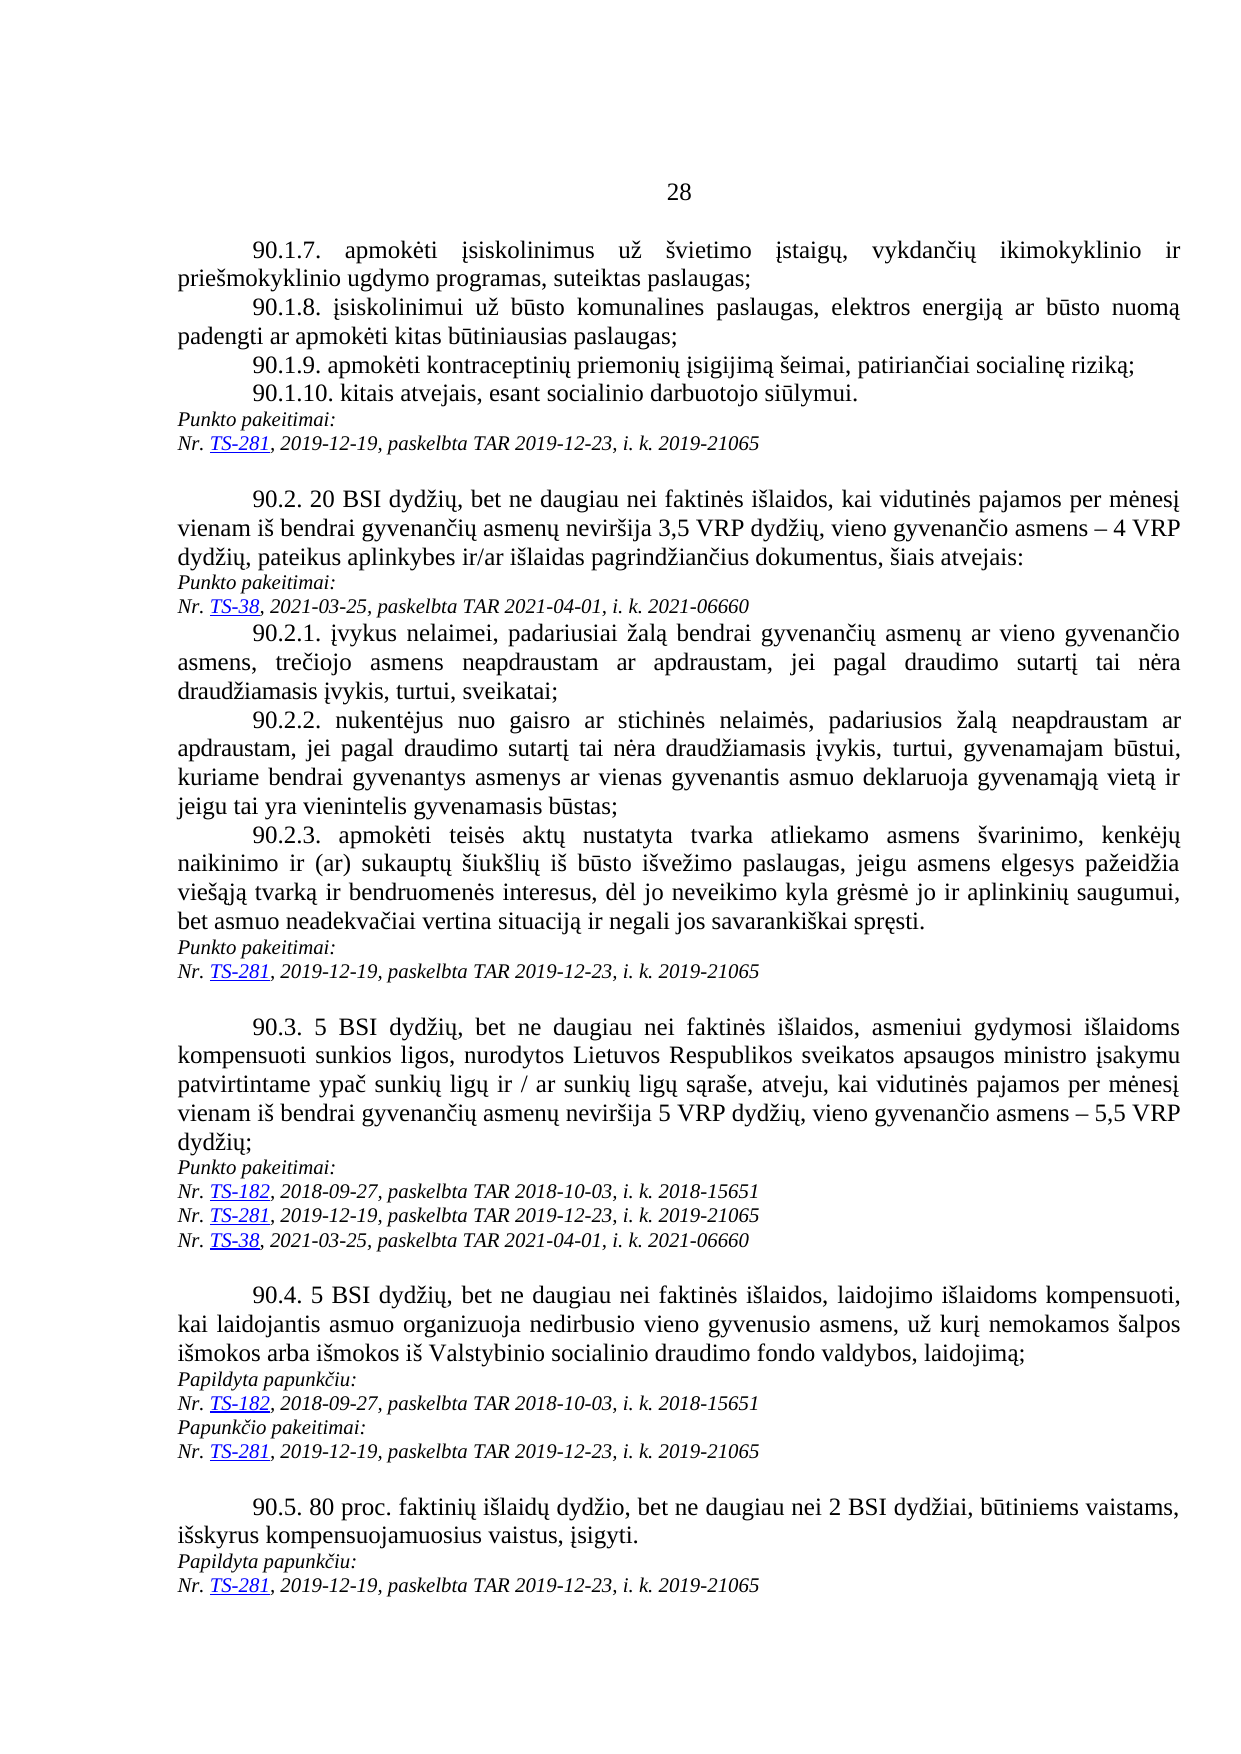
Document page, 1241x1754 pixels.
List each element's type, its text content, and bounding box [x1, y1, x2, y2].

text 90.1.8. įsiskolinimui už būsto komunalines paslaugas, elektros energiją ar būsto nuomą padengti ar apmokėti kitas būtiniausias paslaugas; [177, 292, 1181, 350]
text Nr. TS-38, 2021-03-25, paskelbta TAR 2021-04-01, i. k. 2021-06660 [177, 594, 1181, 618]
text Nr. TS-281, 2019-12-19, paskelbta TAR 2019-12-23, i. k. 2019-21065 [177, 431, 1181, 455]
text Papildyta papunkčiu: [177, 1549, 1181, 1573]
text Nr. TS-281, 2019-12-19, paskelbta TAR 2019-12-23, i. k. 2019-21065 [177, 1203, 1181, 1227]
text 90.2.1. įvykus nelaimei, padariusiai žalą bendrai gyvenančių asmenų ar vieno gyvenančio asmens, trečiojo asmens neapdraustam ar apdraustam, jei pagal draudimo sutartį tai nėra draudžiamasis įvykis, turtui, sveikatai; [177, 618, 1181, 705]
text Nr. TS-281, 2019-12-19, paskelbta TAR 2019-12-23, i. k. 2019-21065 [177, 959, 1181, 983]
text 90.1.9. apmokėti kontraceptinių priemonių įsigijimą šeimai, patiriančiai socialinę riziką; [177, 350, 1181, 378]
text Punkto pakeitimai: [177, 935, 1181, 959]
text 90.2.3. apmokėti teisės aktų nustatyta tvarka atliekamo asmens švarinimo, kenkėjų naikinimo ir (ar) sukauptų šiukšlių iš būsto išvežimo paslaugas, jeigu asmens elgesys pažeidžia viešąją tvarką ir bendruomenės interesus, dėl jo neveikimo kyla grėsmė jo ir aplinkinių saugumui, bet asmuo neadekvačiai vertina situaciją ir negali jos savarankiškai spręsti. [177, 820, 1181, 935]
text 90.2. 20 BSI dydžių, bet ne daugiau nei faktinės išlaidos, kai vidutinės pajamos per mėnesį vienam iš bendrai gyvenančių asmenų neviršija 3,5 VRP dydžių, vieno gyvenančio asmens – 4 VRP dydžių, pateikus aplinkybes ir/ar išlaidas pagrindžiančius dokumentus, šiais atvejais: [177, 484, 1181, 570]
text 90.5. 80 proc. faktinių išlaidų dydžio, bet ne daugiau nei 2 BSI dydžiai, būtiniems vaistams, išskyrus kompensuojamuosius vaistus, įsigyti. [177, 1492, 1181, 1549]
text Punkto pakeitimai: [177, 1155, 1181, 1179]
text Nr. TS-38, 2021-03-25, paskelbta TAR 2021-04-01, i. k. 2021-06660 [177, 1227, 1181, 1252]
text Punkto pakeitimai: [177, 407, 1181, 431]
text 90.1.7. apmokėti įsiskolinimus už švietimo įstaigų, vykdančių ikimokyklinio ir priešmokyklinio ugdymo programas, suteiktas paslaugas; [177, 235, 1181, 292]
text Papildyta papunkčiu: [177, 1367, 1181, 1391]
text 90.3. 5 BSI dydžių, bet ne daugiau nei faktinės išlaidos, asmeniui gydymosi išlaidoms kompensuoti sunkios ligos, nurodytos Lietuvos Respublikos sveikatos apsaugos ministro įsakymu patvirtintame ypač sunkių ligų ir / ar sunkių ligų sąraše, atveju, kai vidutinės pajamos per mėnesį vienam iš bendrai gyvenančių asmenų neviršija 5 VRP dydžių, vieno gyvenančio asmens – 5,5 VRP dydžių; [177, 1012, 1181, 1155]
text Papunkčio pakeitimai: [177, 1415, 1181, 1439]
text 90.1.10. kitais atvejais, esant socialinio darbuotojo siūlymui. [177, 378, 1181, 407]
text Nr. TS-182, 2018-09-27, paskelbta TAR 2018-10-03, i. k. 2018-15651 [177, 1179, 1181, 1203]
text Nr. TS-281, 2019-12-19, paskelbta TAR 2019-12-23, i. k. 2019-21065 [177, 1573, 1181, 1597]
text Nr. TS-281, 2019-12-19, paskelbta TAR 2019-12-23, i. k. 2019-21065 [177, 1439, 1181, 1463]
text Nr. TS-182, 2018-09-27, paskelbta TAR 2018-10-03, i. k. 2018-15651 [177, 1391, 1181, 1415]
text 90.4. 5 BSI dydžių, bet ne daugiau nei faktinės išlaidos, laidojimo išlaidoms kompensuoti, kai laidojantis asmuo organizuoja nedirbusio vieno gyvenusio asmens, už kurį nemokamos šalpos išmokos arba išmokos iš Valstybinio socialinio draudimo fondo valdybos, laidojimą; [177, 1280, 1181, 1367]
text Punkto pakeitimai: [177, 570, 1181, 594]
text 90.2.2. nukentėjus nuo gaisro ar stichinės nelaimės, padariusios žalą neapdraustam ar apdraustam, jei pagal draudimo sutartį tai nėra draudžiamasis įvykis, turtui, gyvenamajam būstui, kuriame bendrai gyvenantys asmenys ar vienas gyvenantis asmuo deklaruoja gyvenamąją vietą ir jeigu tai yra vienintelis gyvenamasis būstas; [177, 705, 1181, 820]
